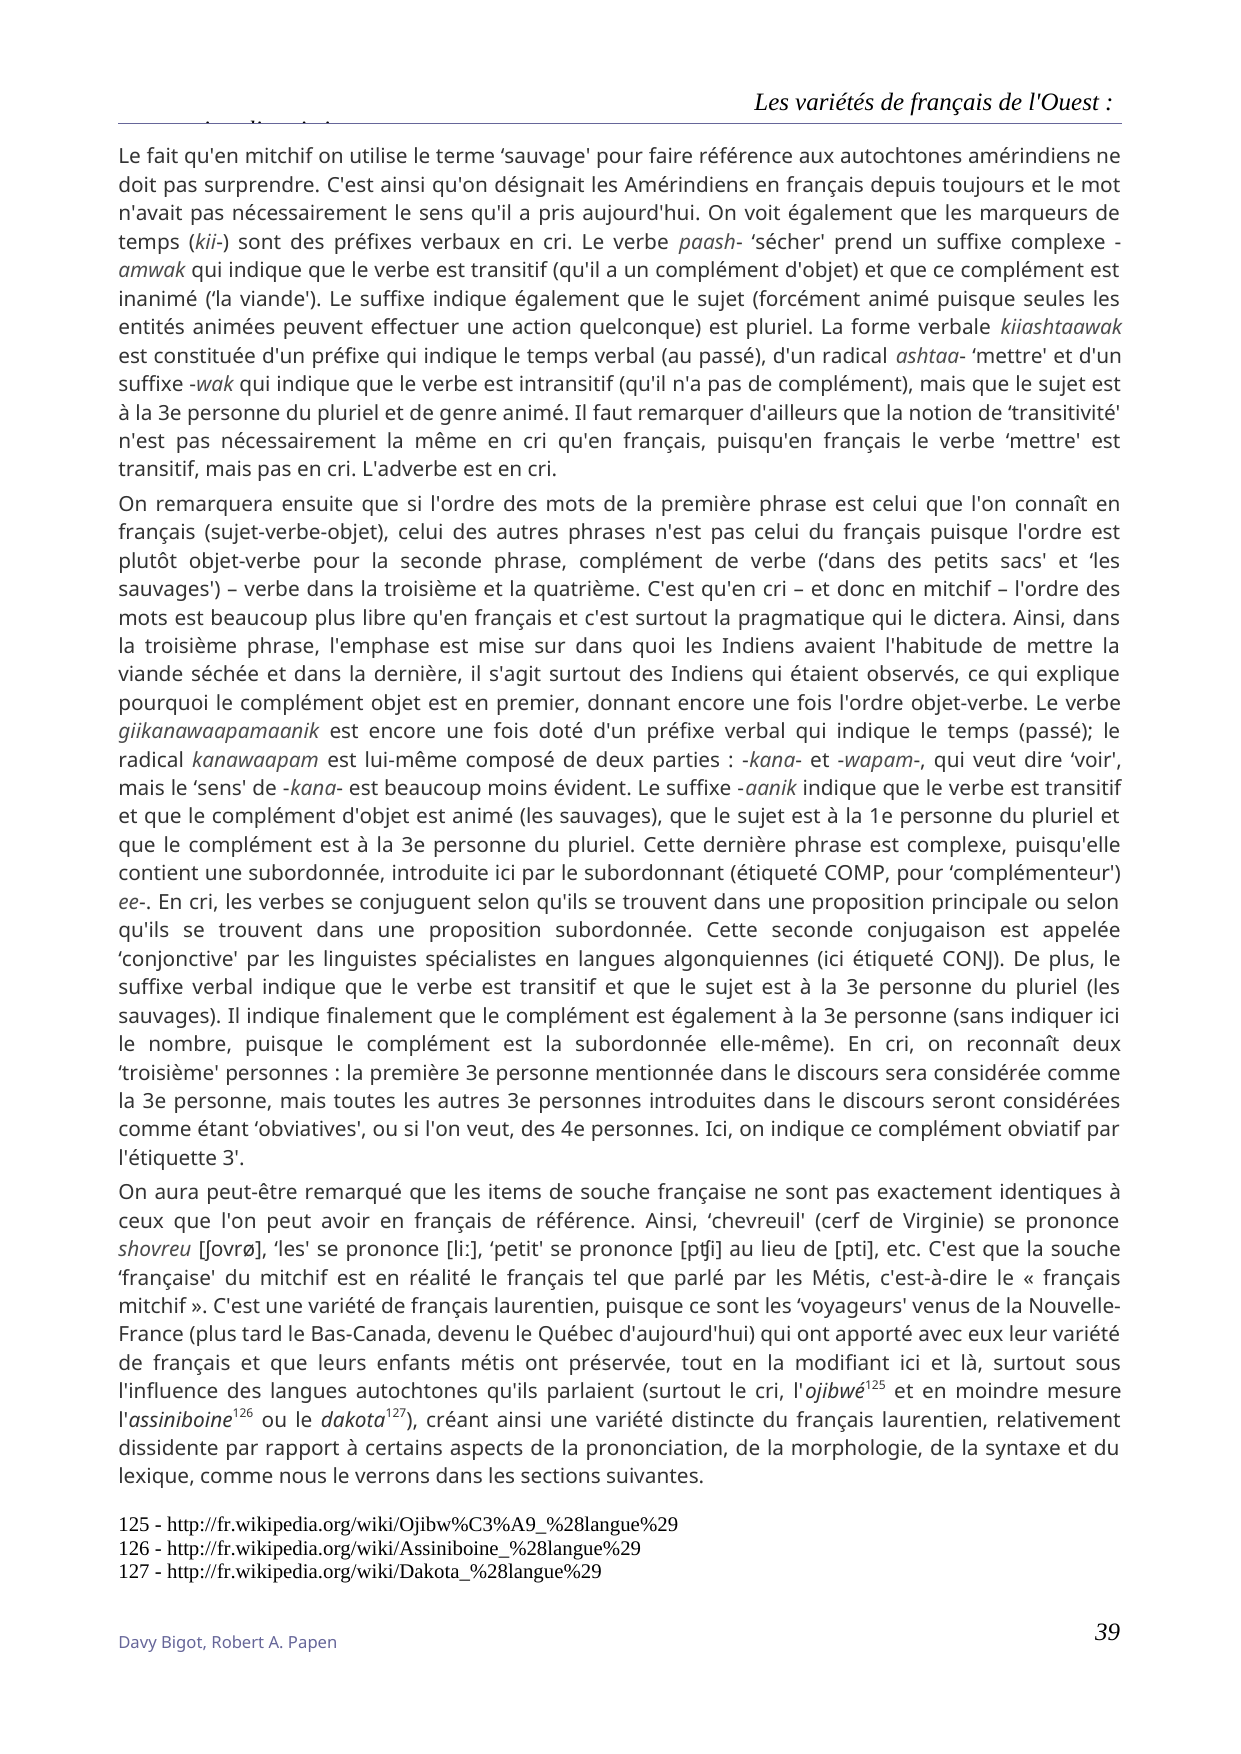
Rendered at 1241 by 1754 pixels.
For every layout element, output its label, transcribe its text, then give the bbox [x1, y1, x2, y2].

text On aura peut-être remarqué que les items de souche française ne sont pas exactement identiques à ceux que l'on peut avoir en français de référence. Ainsi, ‘chevreuil' (cerf de Virginie) se prononce shovreu [ʃovrø], ‘les' se prononce [liː], ‘petit' se prononce [pʧi] au lieu de [pti], etc. C'est que la souche ‘française' du mitchif est en réalité le français tel que parlé par les Métis, c'est-à-dire le « français mitchif ». C'est une variété de français laurentien, puisque ce sont les ‘voyageurs' venus de la Nouvelle-France (plus tard le Bas-Canada, devenu le Québec d'aujourd'hui) qui ont apporté avec eux leur variété de français et que leurs enfants métis ont préservée, tout en la modifiant ici et là, surtout sous l'influence des langues autochtones qu'ils parlaient (surtout le cri, l'ojibwé et en moindre mesure l'assiniboine ou le dakota), créant ainsi une variété distincte du français laurentien, relativement dissidente par rapport à certains aspects de la prononciation, de la morphologie, de la syntaxe et du lexique, comme nous le verrons dans les sections suivantes. [118, 1177, 1122, 1490]
text Le fait qu'en mitchif on utilise le terme ‘sauvage' pour faire référence aux autochtones amérindiens ne doit pas surprendre. C'est ainsi qu'on désignait les Amérindiens en français depuis toujours et le mot n'avait pas nécessairement le sens qu'il a pris aujourd'hui. On voit également que les marqueurs de temps (kii-) sont des préfixes verbaux en cri. Le verbe paash- ‘sécher' prend un suffixe complexe -amwak qui indique que le verbe est transitif (qu'il a un complément d'objet) et que ce complément est inanimé (‘la viande'). Le suffixe indique également que le sujet (forcément animé puisque seules les entités animées peuvent effectuer une action quelconque) est pluriel. La forme verbale kiiashtaawak est constituée d'un préfixe qui indique le temps verbal (au passé), d'un radical ashtaa- ‘mettre' et d'un suffixe -wak qui indique que le verbe est intransitif (qu'il n'a pas de complément), mais que le sujet est à la 3e personne du pluriel et de genre animé. Il faut remarquer d'ailleurs que la notion de ‘transitivité' n'est pas nécessairement la même en cri qu'en français, puisqu'en français le verbe ‘mettre' est transitif, mais pas en cri. L'adverbe est en cri. [118, 142, 1122, 483]
text http://fr.wikipedia.org/wiki/Dakota_%28langue%29 [118, 1559, 1122, 1583]
text On remarquera ensuite que si l'ordre des mots de la première phrase est celui que l'on connaît en français (sujet-verbe-objet), celui des autres phrases n'est pas celui du français puisque l'ordre est plutôt objet-verbe pour la seconde phrase, complément de verbe (‘dans des petits sacs' et ‘les sauvages') – verbe dans la troisième et la quatrième. C'est qu'en cri – et donc en mitchif – l'ordre des mots est beaucoup plus libre qu'en français et c'est surtout la pragmatique qui le dictera. Ainsi, dans la troisième phrase, l'emphase est mise sur dans quoi les Indiens avaient l'habitude de mettre la viande séchée et dans la dernière, il s'agit surtout des Indiens qui étaient observés, ce qui explique pourquoi le complément objet est en premier, donnant encore une fois l'ordre objet-verbe. Le verbe giikanawaapamaanik est encore une fois doté d'un préfixe verbal qui indique le temps (passé); le radical kanawaapam est lui-même composé de deux parties : -kana- et -wapam-, qui veut dire ‘voir', mais le ‘sens' de -kana- est beaucoup moins évident. Le suffixe -aanik indique que le verbe est transitif et que le complément d'objet est animé (les sauvages), que le sujet est à la 1e personne du pluriel et que le complément est à la 3e personne du pluriel. Cette dernière phrase est complexe, puisqu'elle contient une subordonnée, introduite ici par le subordonnant (étiqueté COMP, pour ‘complémenteur') ee-. En cri, les verbes se conjuguent selon qu'ils se trouvent dans une proposition principale ou selon qu'ils se trouvent dans une proposition subordonnée. Cette seconde conjugaison est appelée ‘conjonctive' par les linguistes spécialistes en langues algonquiennes (ici étiqueté CONJ). De plus, le suffixe verbal indique que le verbe est transitif et que le sujet est à la 3e personne du pluriel (les sauvages). Il indique finalement que le complément est également à la 3e personne (sans indiquer ici le nombre, puisque le complément est la subordonnée elle-même). En cri, on reconnaît deux ‘troisième' personnes : la première 3e personne mentionnée dans le discours sera considérée comme la 3e personne, mais toutes les autres 3e personnes introduites dans le discours seront considérées comme étant ‘obviatives', ou si l'on veut, des 4e personnes. Ici, on indique ce complément obviatif par l'étiquette 3'. [118, 489, 1122, 1171]
text http://fr.wikipedia.org/wiki/Assiniboine_%28langue%29 [118, 1536, 1122, 1559]
text http://fr.wikipedia.org/wiki/Ojibw%C3%A9_%28langue%29 [118, 1513, 1122, 1536]
